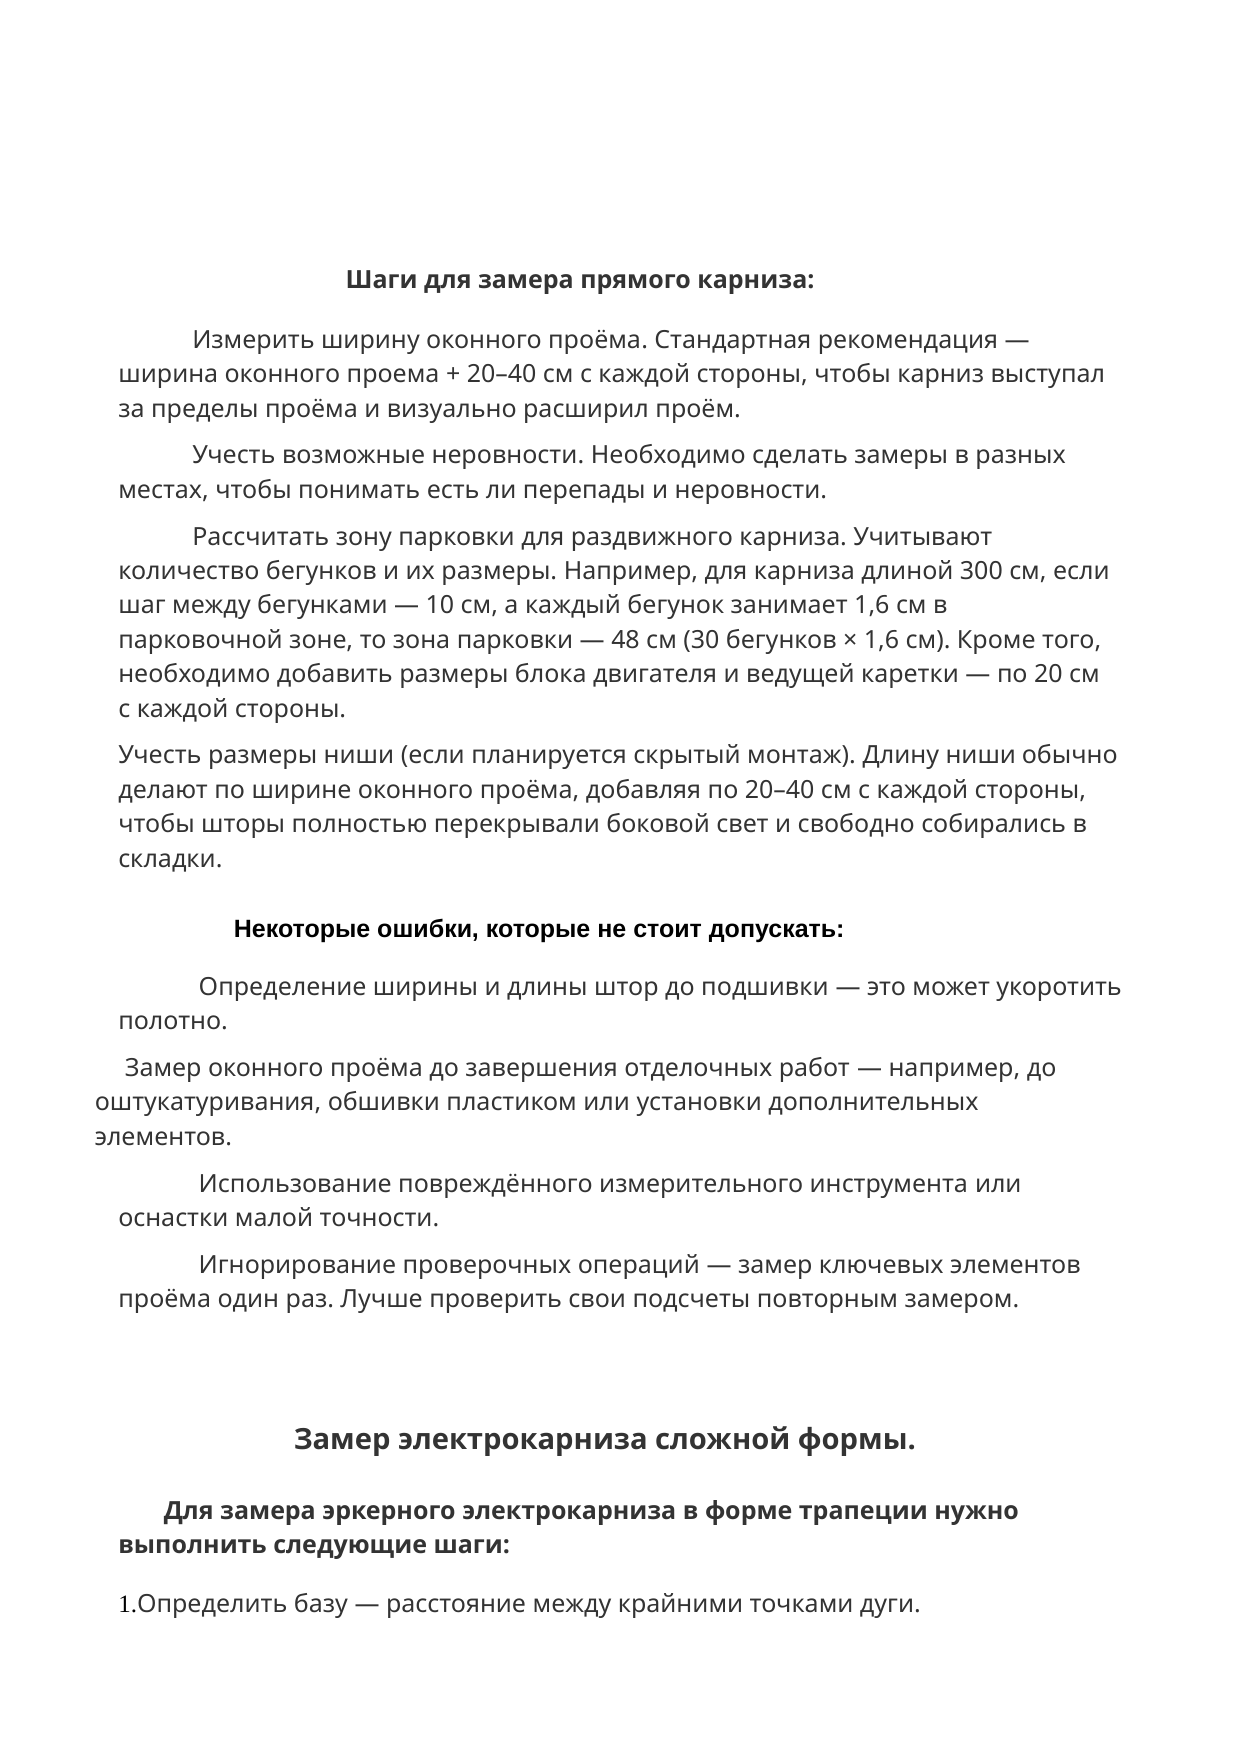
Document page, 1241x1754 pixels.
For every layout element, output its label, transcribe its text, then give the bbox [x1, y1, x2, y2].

list Учесть возможные неровности. Необходимо сделать замеры в разных местах, чтобы понимать есть ли перепады и неровности. [118, 437, 1116, 506]
list Использование повреждённого измерительного инструмента или оснастки малой точности. [118, 1165, 1122, 1234]
list Учесть размеры ниши (если планируется скрытый монтаж). Длину ниши обычно делают по ширине оконного проёма, добавляя по 20–40 см с каждой стороны, чтобы шторы полностью перекрывали боковой свет и свободно собирались в складки. Некоторые ошибки, которые не стоит допускать: [89, 737, 1122, 943]
text Шаги для замера прямого карниза: [118, 262, 1122, 296]
list Определить базу — расстояние между крайними точками дуги. [118, 1586, 1122, 1620]
list Замер оконного проёма до завершения отделочных работ — например, до оштукатуривания, обшивки пластиком или установки дополнительных элементов. [94, 1049, 1122, 1152]
list Рассчитать зону парковки для раздвижного карниза. Учитывают количество бегунков и их размеры. Например, для карниза длиной 300 см, если шаг между бегунками — 10 см, а каждый бегунок занимает 1,6 см в парковочной зоне, то зона парковки — 48 см (30 бегунков × 1,6 см). Кроме того, необходимо добавить размеры блока двигателя и ведущей каретки — по 20 см с каждой стороны. [118, 518, 1116, 724]
list Измерить ширину оконного проёма. Стандартная рекомендация — ширина оконного проема + 20–40 см с каждой стороны, чтобы карниз выступал за пределы проёма и визуально расширил проём. [118, 321, 1116, 424]
list Определение ширины и длины штор до подшивки — это может укоротить полотно. [118, 968, 1122, 1037]
list Игнорирование проверочных операций — замер ключевых элементов проёма один раз. Лучше проверить свои подсчеты повторным замером. Замер электрокарниза сложной формы. Для замера эркерного электрокарниза в форме трапеции нужно выполнить следующие шаги: [118, 1246, 1122, 1561]
text [192, 118, 1122, 249]
